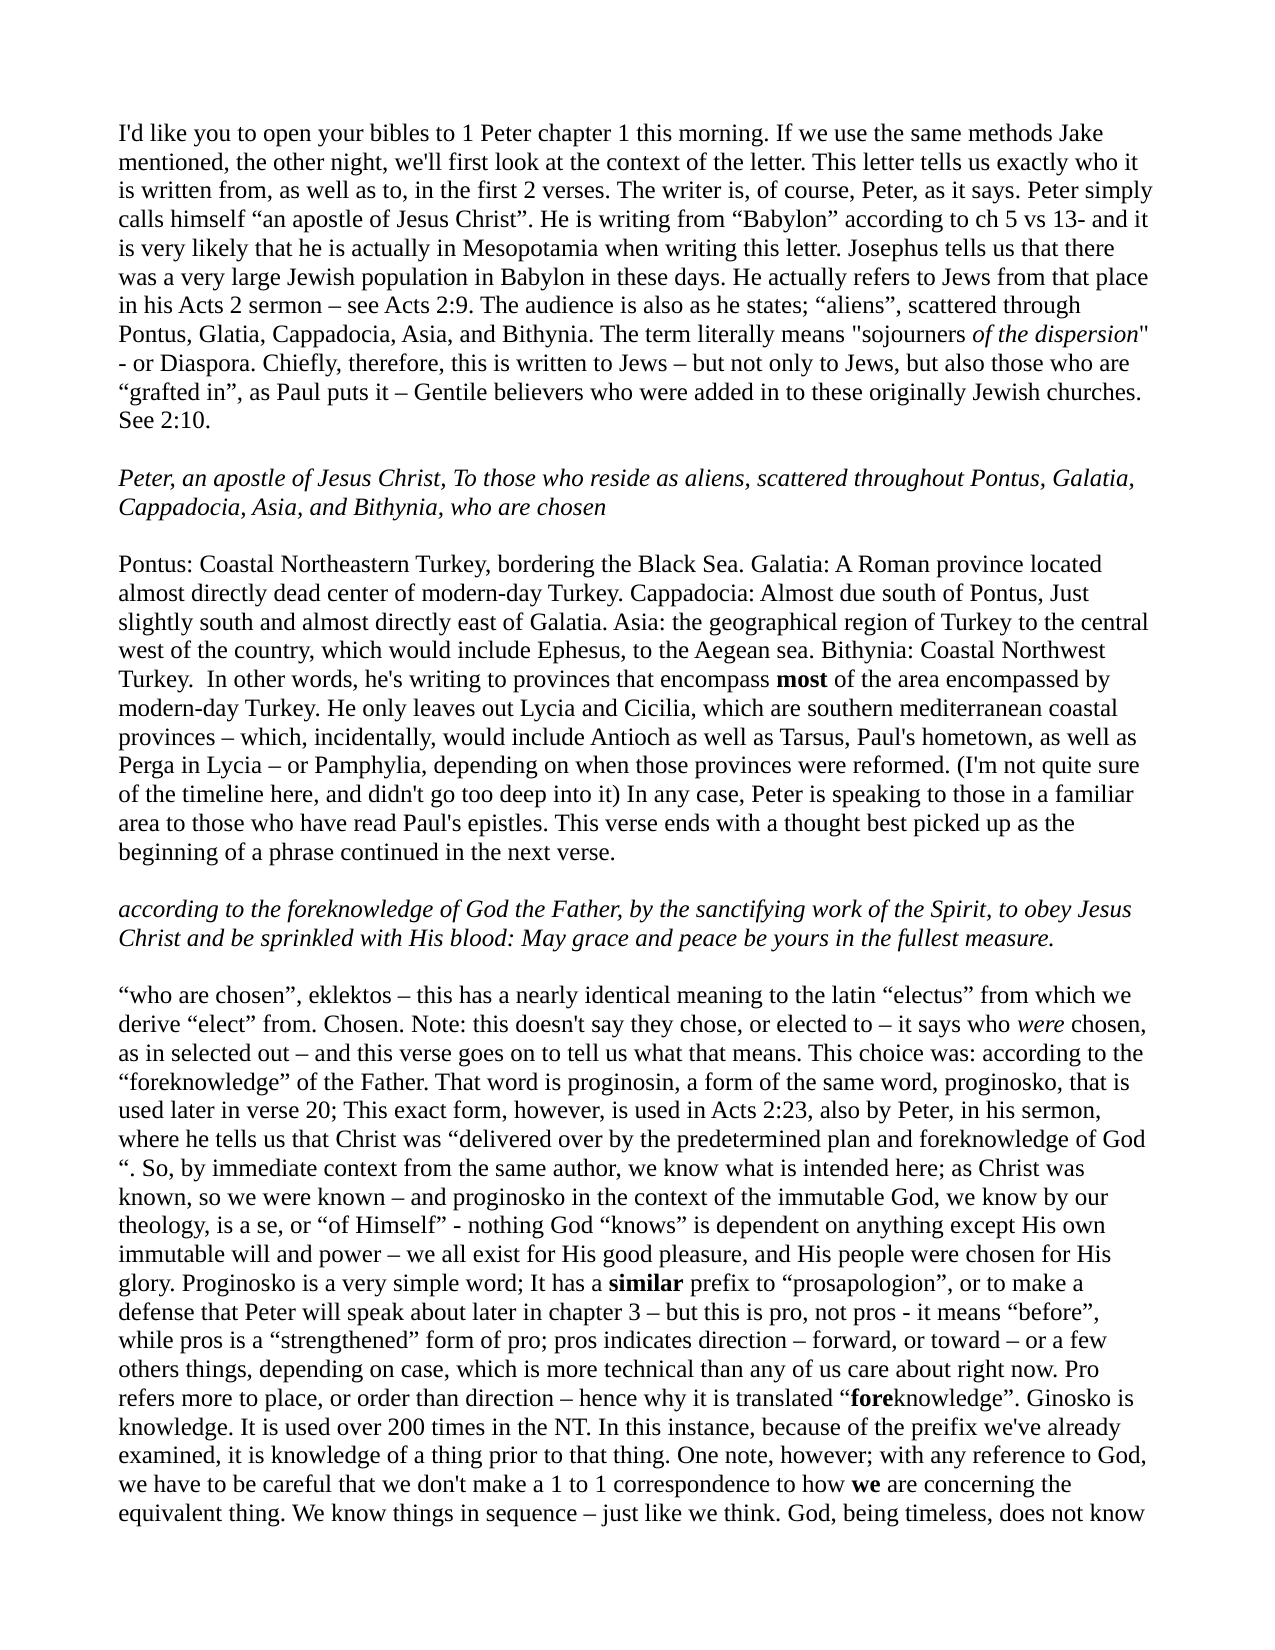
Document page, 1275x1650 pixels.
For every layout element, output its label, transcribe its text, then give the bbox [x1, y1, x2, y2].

text “who are chosen”, eklektos – this has a nearly identical meaning to the latin “electus” from which we derive “elect” from. Chosen. Note: this doesn't say they chose, or elected to – it says who were chosen, as in selected out – and this verse goes on to tell us what that means. This choice was: according to the “foreknowledge” of the Father. That word is proginosin, a form of the same word, proginosko, that is used later in verse 20; This exact form, however, is used in Acts 2:23, also by Peter, in his sermon, where he tells us that Christ was “delivered over by the predetermined plan and foreknowledge of God “. So, by immediate context from the same author, we know what is intended here; as Christ was known, so we were known – and proginosko in the context of the immutable God, we know by our theology, is a se, or “of Himself” - nothing God “knows” is dependent on anything except His own immutable will and power – we all exist for His good pleasure, and His people were chosen for His glory. Proginosko is a very simple word; It has a similar prefix to “prosapologion”, or to make a defense that Peter will speak about later in chapter 3 – but this is pro, not pros - it means “before”, while pros is a “strengthened” form of pro; pros indicates direction – forward, or toward – or a few others things, depending on case, which is more technical than any of us care about right now. Pro refers more to place, or order than direction – hence why it is translated “foreknowledge”. Ginosko is knowledge. It is used over 200 times in the NT. In this instance, because of the preifix we've already examined, it is knowledge of a thing prior to that thing. One note, however; with any reference to God, we have to be careful that we don't make a 1 to 1 correspondence to how we are concerning the equivalent thing. We know things in sequence – just like we think. God, being timeless, does not know [118, 981, 1157, 1527]
text I'd like you to open your bibles to 1 Peter chapter 1 this morning. If we use the same methods Jake mentioned, the other night, we'll first look at the context of the letter. This letter tells us exactly who it is written from, as well as to, in the first 2 verses. The writer is, of course, Peter, as it says. Peter simply calls himself “an apostle of Jesus Christ”. He is writing from “Babylon” according to ch 5 vs 13- and it is very likely that he is actually in Mesopotamia when writing this letter. Josephus tells us that there was a very large Jewish population in Babylon in these days. He actually refers to Jews from that place in his Acts 2 sermon – see Acts 2:9. The audience is also as he states; “aliens”, scattered through Pontus, Glatia, Cappadocia, Asia, and Bithynia. The term literally means "sojourners of the dispersion" - or Diaspora. Chiefly, therefore, this is written to Jews – but not only to Jews, but also those who are “grafted in”, as Paul puts it – Gentile believers who were added in to these originally Jewish churches. See 2:10. [118, 118, 1157, 434]
text according to the foreknowledge of God the Father, by the sanctifying work of the Spirit, to obey Jesus Christ and be sprinkled with His blood: May grace and peace be yours in the fullest measure. [118, 894, 1157, 952]
text Pontus: Coastal Northeastern Turkey, bordering the Black Sea. Galatia: A Roman province located almost directly dead center of modern-day Turkey. Cappadocia: Almost due south of Pontus, Just slightly south and almost directly east of Galatia. Asia: the geographical region of Turkey to the central west of the country, which would include Ephesus, to the Aegean sea. Bithynia: Coastal Northwest Turkey. In other words, he's writing to provinces that encompass most of the area encompassed by modern-day Turkey. He only leaves out Lycia and Cicilia, which are southern mediterranean coastal provinces – which, incidentally, would include Antioch as well as Tarsus, Paul's hometown, as well as Perga in Lycia – or Pamphylia, depending on when those provinces were reformed. (I'm not quite sure of the timeline here, and didn't go too deep into it) In any case, Peter is speaking to those in a familiar area to those who have read Paul's epistles. This verse ends with a thought best picked up as the beginning of a phrase continued in the next verse. [118, 549, 1157, 866]
text Peter, an apostle of Jesus Christ, To those who reside as aliens, scattered throughout Pontus, Galatia, Cappadocia, Asia, and Bithynia, who are chosen [118, 463, 1157, 521]
